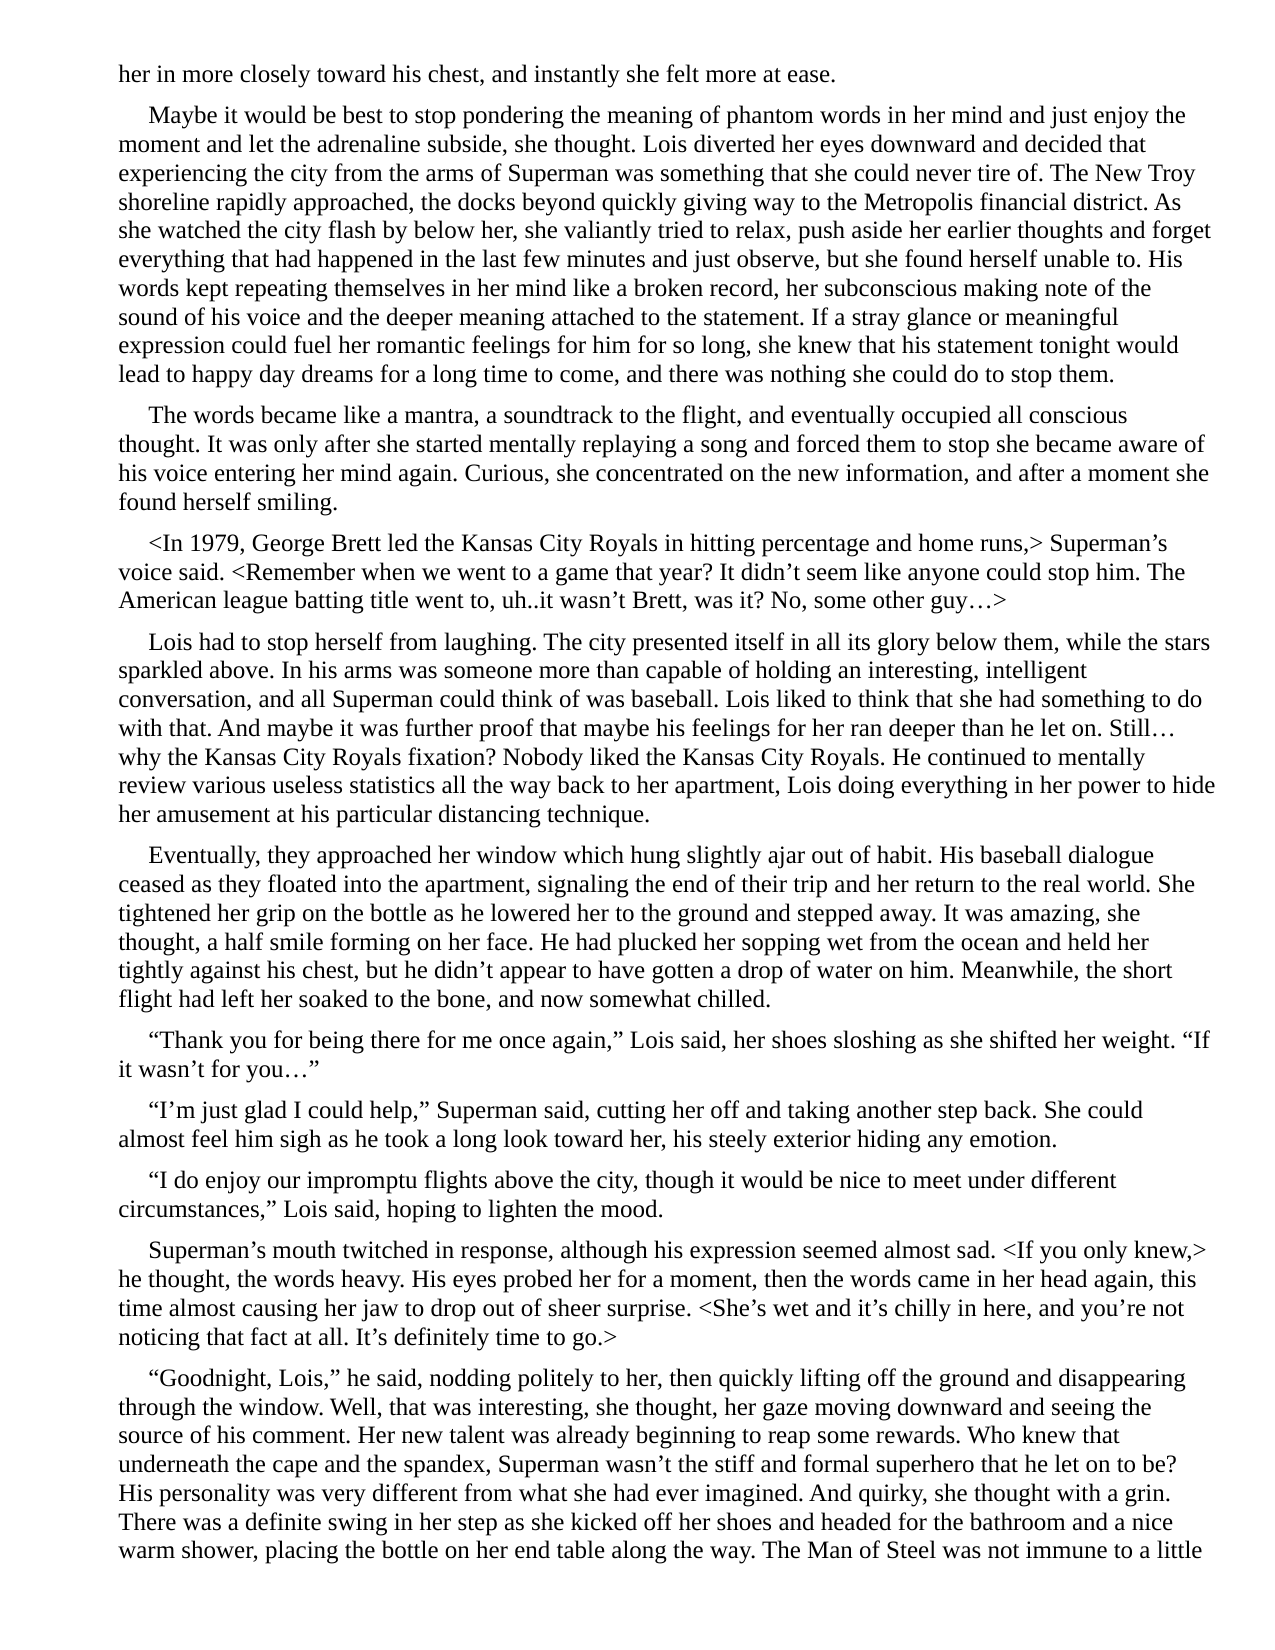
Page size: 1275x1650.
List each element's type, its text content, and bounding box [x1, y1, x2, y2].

text <In 1979, George Brett led the Kansas City Royals in hitting percentage and home runs,> Superman’s voice said. <Remember when we went to a game that year? It didn’t seem like anyone could stop him. The American league batting title went to, uh..it wasn’t Brett, was it? No, some other guy…> [118, 528, 1216, 614]
text “I do enjoy our impromptu flights above the city, though it would be nice to meet under different circumstances,” Lois said, hoping to lighten the mood. [118, 1165, 1216, 1223]
text “Thank you for being there for me once again,” Lois said, her shoes sloshing as she shifted her weight. “If it wasn’t for you…” [118, 1025, 1216, 1083]
text “I’m just glad I could help,” Superman said, cutting her off and taking another step back. She could almost feel him sigh as he took a long look toward her, his steely exterior hiding any emotion. [118, 1095, 1216, 1153]
text Maybe it would be best to stop pondering the meaning of phantom words in her mind and just enjoy the moment and let the adrenaline subside, she thought. Lois diverted her eyes downward and decided that experiencing the city from the arms of Superman was something that she could never tire of. The New Troy shoreline rapidly approached, the docks beyond quickly giving way to the Metropolis financial district. As she watched the city flash by below her, she valiantly tried to relax, push aside her earlier thoughts and forget everything that had happened in the last few minutes and just observe, but she found herself unable to. His words kept repeating themselves in her mind like a broken record, her subconscious making note of the sound of his voice and the deeper meaning attached to the statement. If a stray glance or meaningful expression could fuel her romantic feelings for him for so long, she knew that his statement tonight would lead to happy day dreams for a long time to come, and there was nothing she could do to stop them. [118, 100, 1216, 388]
text Eventually, they approached her window which hung slightly ajar out of habit. His baseball dialogue ceased as they floated into the apartment, signaling the end of their trip and her return to the real world. She tightened her grip on the bottle as he lowered her to the ground and stepped away. It was amazing, she thought, a half smile forming on her face. He had plucked her sopping wet from the ocean and held her tightly against his chest, but he didn’t appear to have gotten a drop of water on him. Meanwhile, the short flight had left her soaked to the bone, and now somewhat chilled. [118, 840, 1216, 1013]
text “Goodnight, Lois,” he said, nodding politely to her, then quickly lifting off the ground and disappearing through the window. Well, that was interesting, she thought, her gaze moving downward and seeing the source of his comment. Her new talent was already beginning to reap some rewards. Who knew that underneath the cape and the spandex, Superman wasn’t the stiff and formal superhero that he let on to be? His personality was very different from what she had ever imagined. And quirky, she thought with a grin. There was a definite swing in her step as she kicked off her shoes and headed for the bathroom and a nice warm shower, placing the bottle on her end table along the way. The Man of Steel was not immune to a little [118, 1363, 1216, 1564]
text The words became like a mantra, a soundtrack to the flight, and eventually occupied all conscious thought. It was only after she started mentally replaying a song and forced them to stop she became aware of his voice entering her mind again. Curious, she concentrated on the new information, and after a moment she found herself smiling. [118, 400, 1216, 515]
text Lois had to stop herself from laughing. The city presented itself in all its glory below them, while the stars sparkled above. In his arms was someone more than capable of holding an interesting, intelligent conversation, and all Superman could think of was baseball. Lois liked to think that she had something to do with that. And maybe it was further proof that maybe his feelings for her ran deeper than he let on. Still…why the Kansas City Royals fixation? Nobody liked the Kansas City Royals. He continued to mentally review various useless statistics all the way back to her apartment, Lois doing everything in her power to hide her amusement at his particular distancing technique. [118, 627, 1216, 828]
text Superman’s mouth twitched in response, although his expression seemed almost sad. <If you only knew,> he thought, the words heavy. His eyes probed her for a moment, then the words came in her head again, this time almost causing her jaw to drop out of sheer surprise. <She’s wet and it’s chilly in here, and you’re not noticing that fact at all. It’s definitely time to go.> [118, 1235, 1216, 1350]
text her in more closely toward his chest, and instantly she felt more at ease. [118, 59, 1216, 88]
